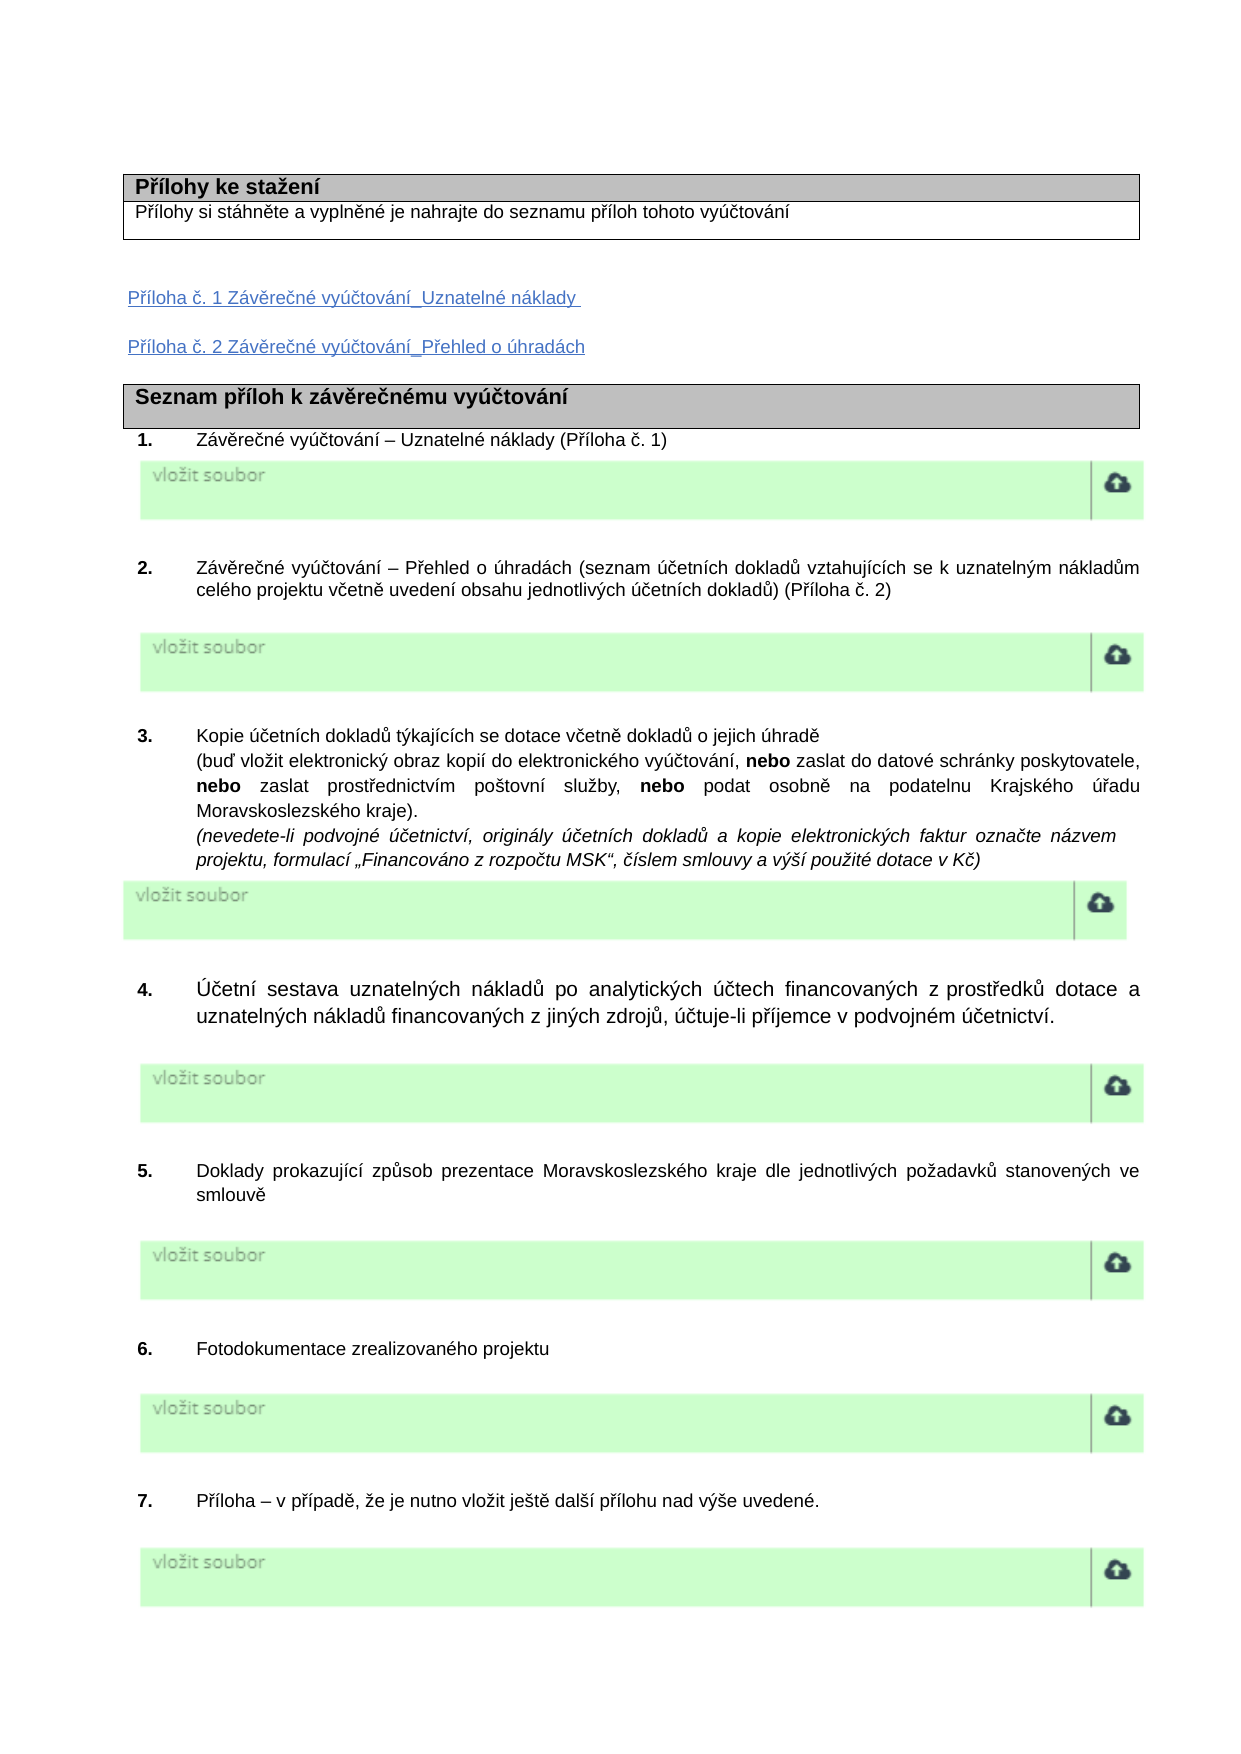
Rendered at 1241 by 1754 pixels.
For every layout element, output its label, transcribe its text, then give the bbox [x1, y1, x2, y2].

list (nevedete-li podvojné účetnictví, originály účetních dokladů a kopie elektronických faktur označte názvem projektu, formulací „Financováno z rozpočtu MSK“, číslem smlouvy a výší použité dotace v Kč) [196, 824, 1118, 871]
picture [137, 625, 1158, 701]
picture [167, 873, 1140, 949]
list Kopie účetních dokladů týkajících se dotace včetně dokladů o jejich úhradě [137, 725, 1140, 747]
table_cell Přílohy si stáhněte a vyplněné je nahrajte do seznamu příloh tohoto vyúčtování [124, 202, 1139, 239]
list Účetní sestava uznatelných nákladů po analytických účtech financovaných z prostředků dotace a uznatelných nákladů financovaných z jiných zdrojů, účtuje-li příjemce v podvojném účetnictví. [137, 1001, 1140, 1053]
table_header Seznam příloh k závěrečnému vyúčtování [124, 385, 1139, 428]
list Doklady prokazující způsob prezentace Moravskoslezského kraje dle jednotlivých požadavků stanovených ve smlouvě [137, 1184, 1140, 1231]
text Příloha č. 1 Závěrečné vyúčtování_Uznatelné náklady [127, 287, 1140, 309]
picture [137, 1258, 1158, 1334]
list Závěrečné vyúčtování – Přehled o úhradách (seznam účetních dokladů vztahujících se k uznatelným nákladům celého projektu včetně uvedení obsahu jednotlivých účetních dokladů) (Příloha č. 2) [137, 557, 1140, 600]
picture [137, 1565, 1158, 1640]
picture [137, 453, 1158, 529]
text Příloha č. 2 Závěrečné vyúčtování_Přehled o úhradách [127, 335, 1140, 357]
picture [137, 1411, 1158, 1487]
list Fotodokumentace zrealizovaného projektu [137, 1362, 1140, 1384]
picture [137, 1081, 1158, 1156]
table_header Přílohy ke stažení [124, 175, 1139, 201]
text (buď vložit elektronický obraz kopií do elektronického vyúčtování, nebo zaslat do datové schránky poskytovatele, nebo zaslat prostřednictvím poštovní služby, nebo podat osobně na podatelnu Krajského úřadu Moravskoslezského kraje). [196, 750, 1140, 821]
list Závěrečné vyúčtování – Uznatelné náklady (Příloha č. 1) [137, 429, 1140, 451]
list Příloha – v případě, že je nutno vložit ještě další přílohu nad výše uvedené. [137, 1515, 1140, 1537]
